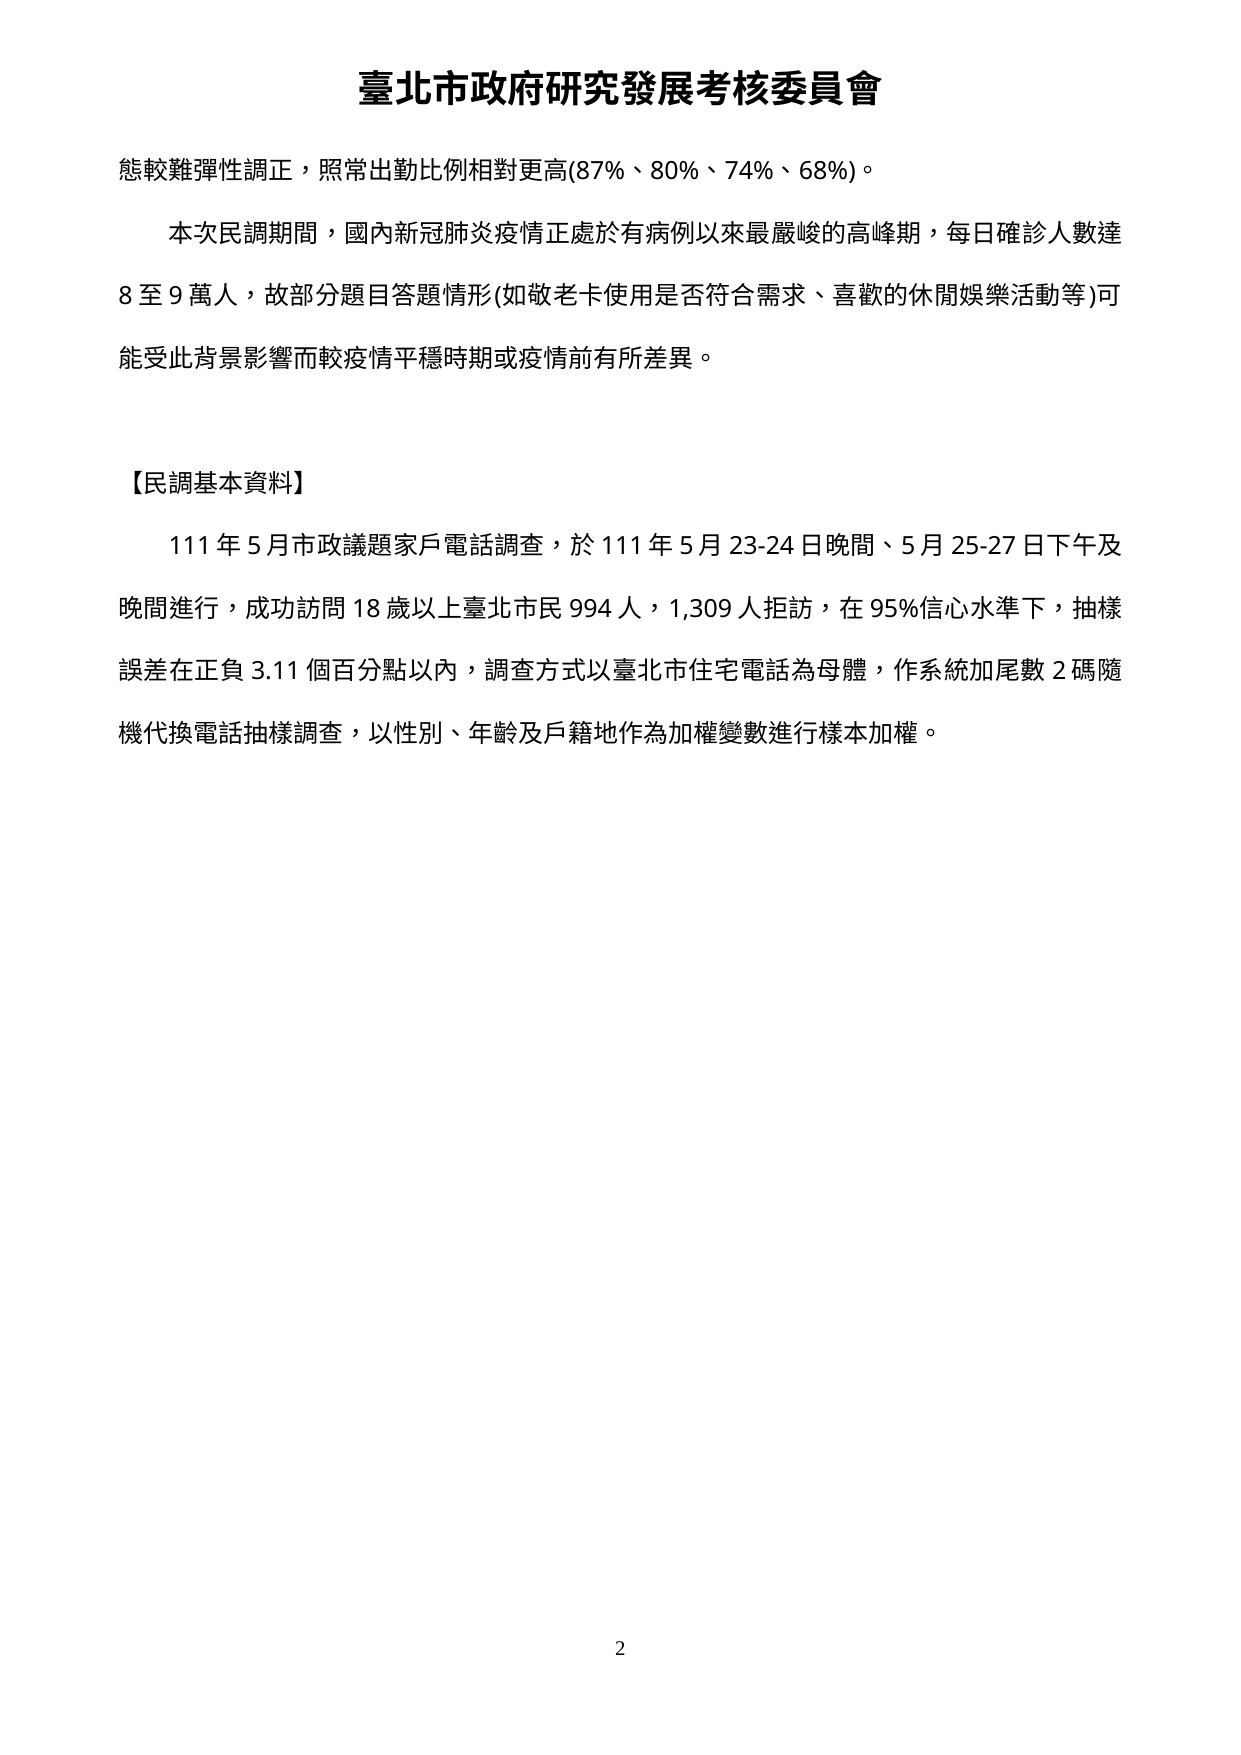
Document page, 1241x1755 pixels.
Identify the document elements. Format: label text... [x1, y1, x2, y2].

text 態較難彈性調正，照常出勤比例相對更高(87%、80%、74%、68%)。 [118, 127, 1122, 189]
text 111年5月市政議題家戶電話調查，於111年5月23-24日晚間、5月25-27日下午及晚間進行，成功訪問18歲以上臺北市民994人，1,309人拒訪，在95%信心水準下，抽樣誤差在正負3.11個百分點以內，調查方式以臺北市住宅電話為母體，作系統加尾數2碼隨機代換電話抽樣調查，以性別、年齡及戶籍地作為加權變數進行樣本加權。 [118, 502, 1122, 752]
text 本次民調期間，國內新冠肺炎疫情正處於有病例以來最嚴峻的高峰期，每日確診人數達8至9萬人，故部分題目答題情形(如敬老卡使用是否符合需求、喜歡的休閒娛樂活動等)可能受此背景影響而較疫情平穩時期或疫情前有所差異。 [118, 189, 1122, 377]
text 【民調基本資料】 [118, 439, 1122, 502]
